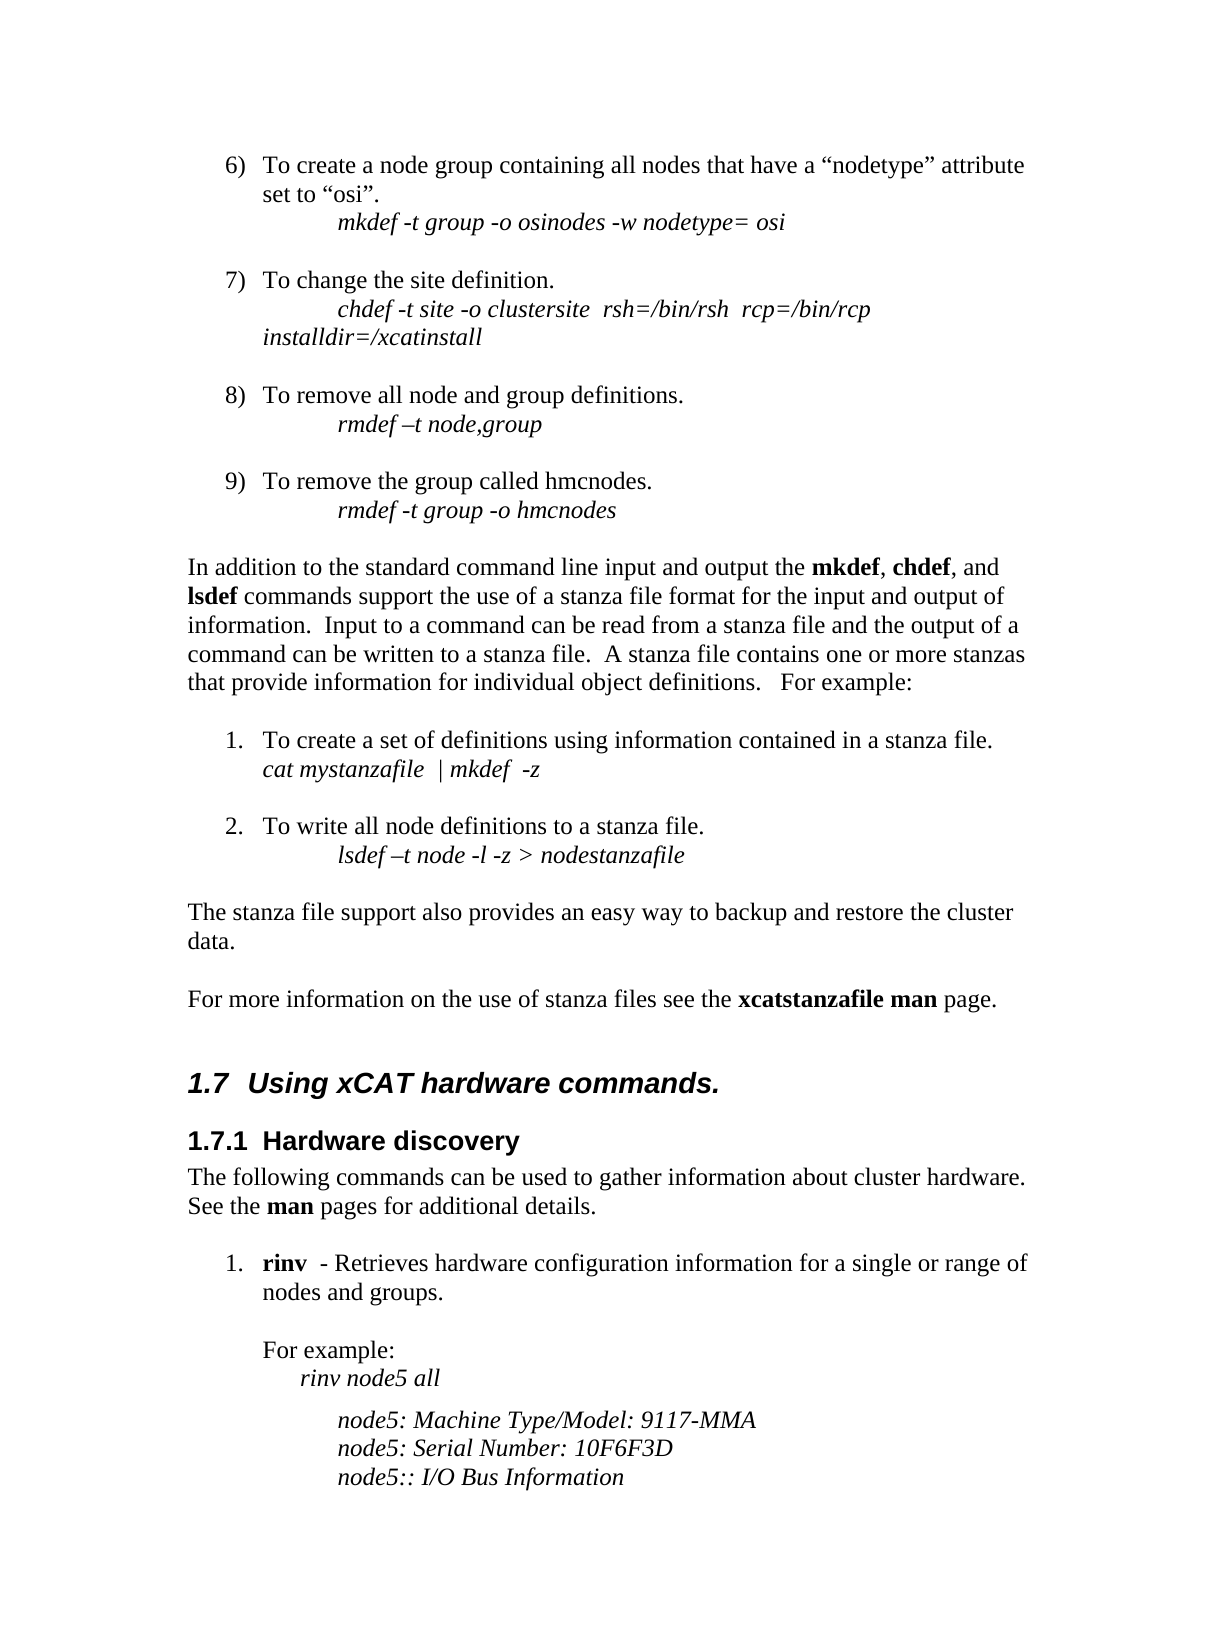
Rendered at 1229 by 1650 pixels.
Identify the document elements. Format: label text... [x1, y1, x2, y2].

text For example: [262, 1335, 1041, 1363]
subtitle Using xCAT hardware commands. [187, 1066, 1041, 1100]
text cat mystanzafile | mkdef -z [262, 754, 1041, 782]
list rinv - Retrieves hardware configuration information for a single or range of nodes and groups. [225, 1248, 1041, 1306]
subtitle Hardware discovery [187, 1125, 1041, 1156]
text In addition to the standard command line input and output the mkdef, chdef, and lsdef commands support the use of a stanza file format for the input and output of information. Input to a command can be read from a stanza file and the output of a command can be written to a stanza file. A stanza file contains one or more stanzas that provide information for individual object definitions. For example: [187, 552, 1041, 696]
list To write all node definitions to a stanza file. [225, 811, 1041, 840]
list To remove all node and group definitions. [225, 380, 1041, 409]
list To create a node group containing all nodes that have a “nodetype” attribute set to “osi”. [225, 150, 1041, 207]
text mkdef -t group -o osinodes -w nodetype= osi [337, 207, 1041, 236]
list To remove the group called hmcnodes. [225, 466, 1041, 495]
list To create a set of definitions using information contained in a stanza file. [225, 725, 1041, 754]
list To change the site definition. [225, 265, 1041, 294]
text node5: Machine Type/Model: 9117-MMA node5: Serial Number: 10F6F3D node5:: I/O Bus Information [337, 1405, 1041, 1491]
list lsdef –t node -l -z > nodestanzafile [300, 840, 1041, 869]
text chdef -t site -o clustersite rsh=/bin/rsh rcp=/bin/rcp installdir=/xcatinstall [262, 294, 1041, 351]
text For more information on the use of stanza files see the xcatstanzafile man page. [187, 984, 1041, 1012]
text The stanza file support also provides an easy way to backup and restore the cluster data. [187, 897, 1041, 955]
text The following commands can be used to gather information about cluster hardware. See the man pages for additional details. [187, 1162, 1041, 1220]
text rmdef -t group -o hmcnodes [337, 495, 1041, 524]
text rmdef –t node,group [337, 409, 1041, 437]
text rinv node5 all [187, 1363, 1041, 1392]
